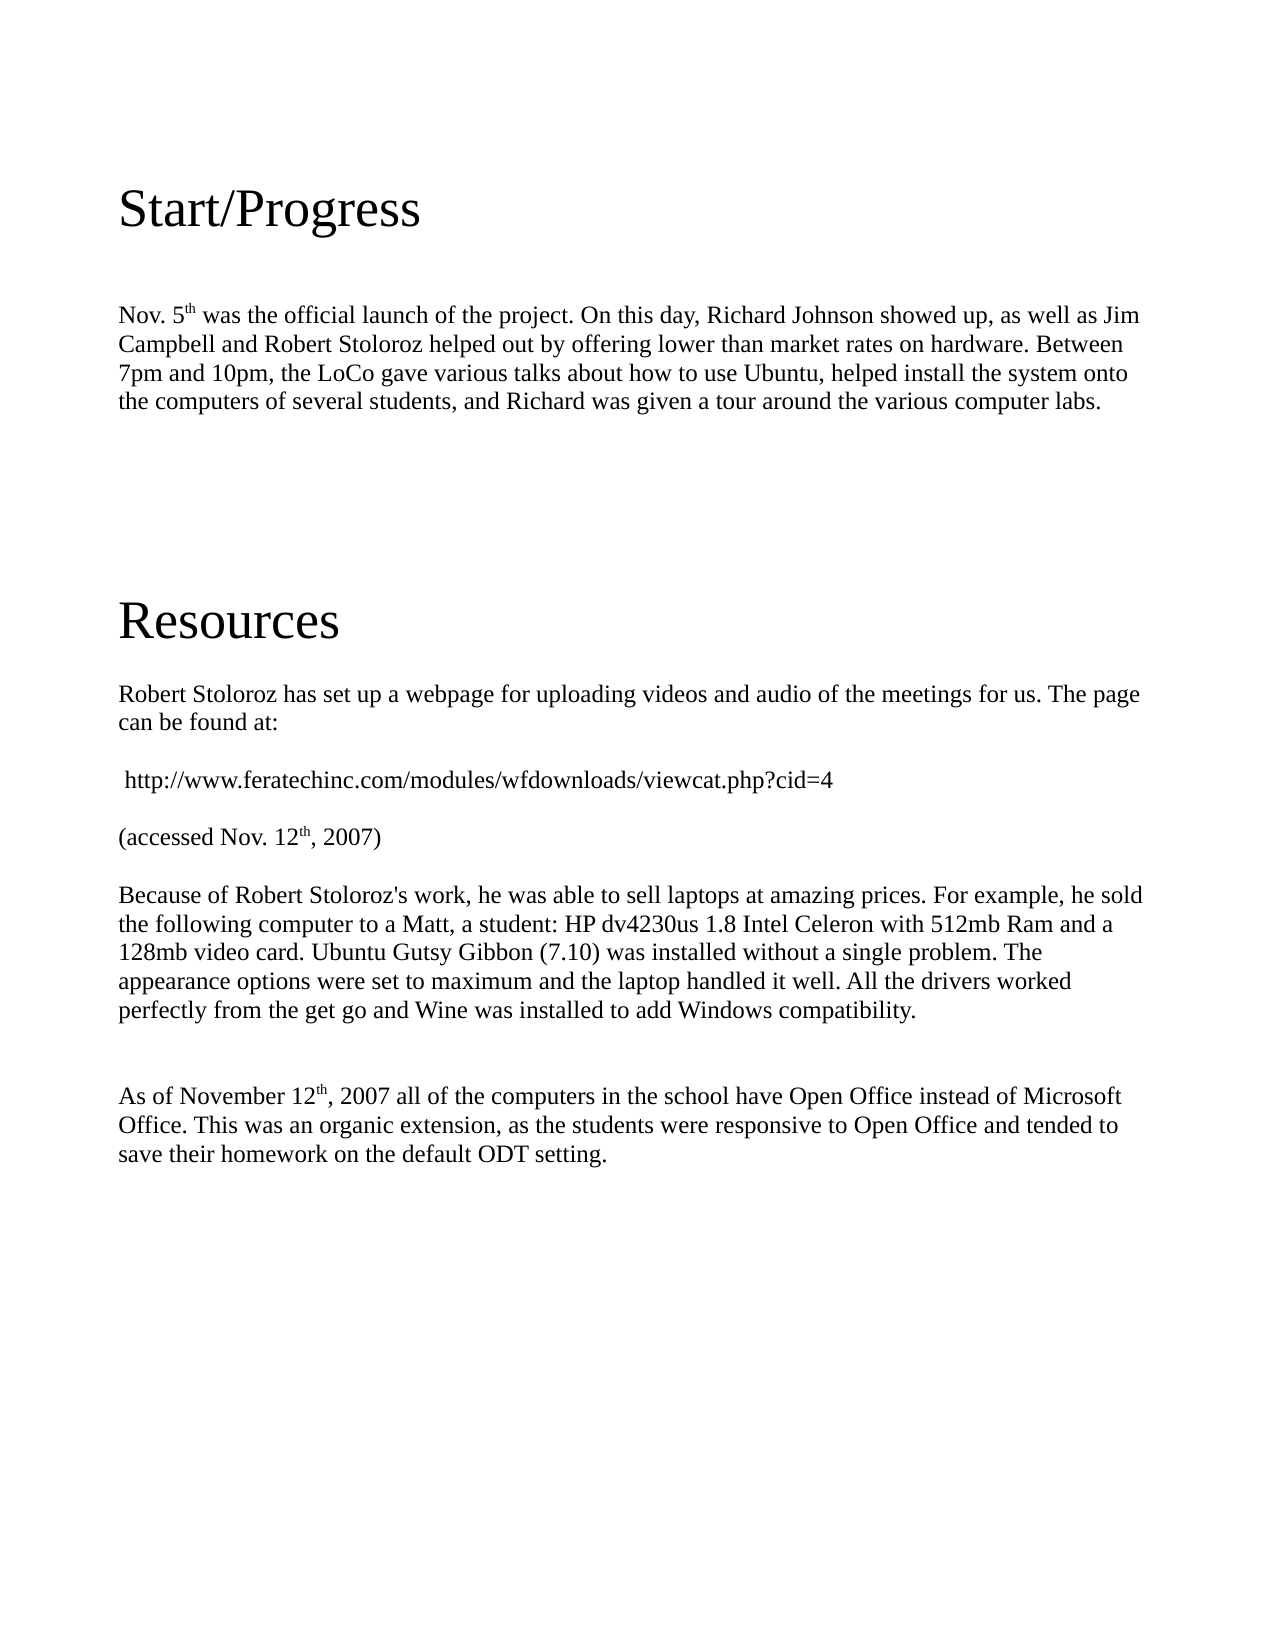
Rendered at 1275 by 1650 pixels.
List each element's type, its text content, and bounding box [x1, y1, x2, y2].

text As of November 12th, 2007 all of the computers in the school have Open Office instead of Microsoft Office. This was an organic extension, as the students were responsive to Open Office and tended to save their homework on the default ODT setting. [118, 1081, 1157, 1196]
text Because of Robert Stoloroz's work, he was able to sell laptops at amazing prices. For example, he sold the following computer to a Matt, a student: HP dv4230us 1.8 Intel Celeron with 512mb Ram and a 128mb video card. Ubuntu Gutsy Gibbon (7.10) was installed without a single problem. The appearance options were set to maximum and the laptop handled it well. All the drivers worked perfectly from the get go and Wine was installed to add Windows compatibility. [118, 880, 1157, 1081]
text Resources [118, 588, 1157, 650]
text Start/Progress [118, 176, 1157, 238]
text (accessed Nov. 12th, 2007) [118, 822, 1157, 851]
text http://www.feratechinc.com/modules/wfdownloads/viewcat.php?cid=4 [118, 765, 1157, 794]
text Robert Stoloroz has set up a webpage for uploading videos and audio of the meetings for us. The page can be found at: [118, 679, 1157, 736]
text Nov. 5th was the official launch of the project. On this day, Richard Johnson showed up, as well as Jim Campbell and Robert Stoloroz helped out by offering lower than market rates on hardware. Between 7pm and 10pm, the LoCo gave various talks about how to use Ubuntu, helped install the system onto the computers of several students, and Richard was given a tour around the various computer labs. [118, 300, 1157, 415]
